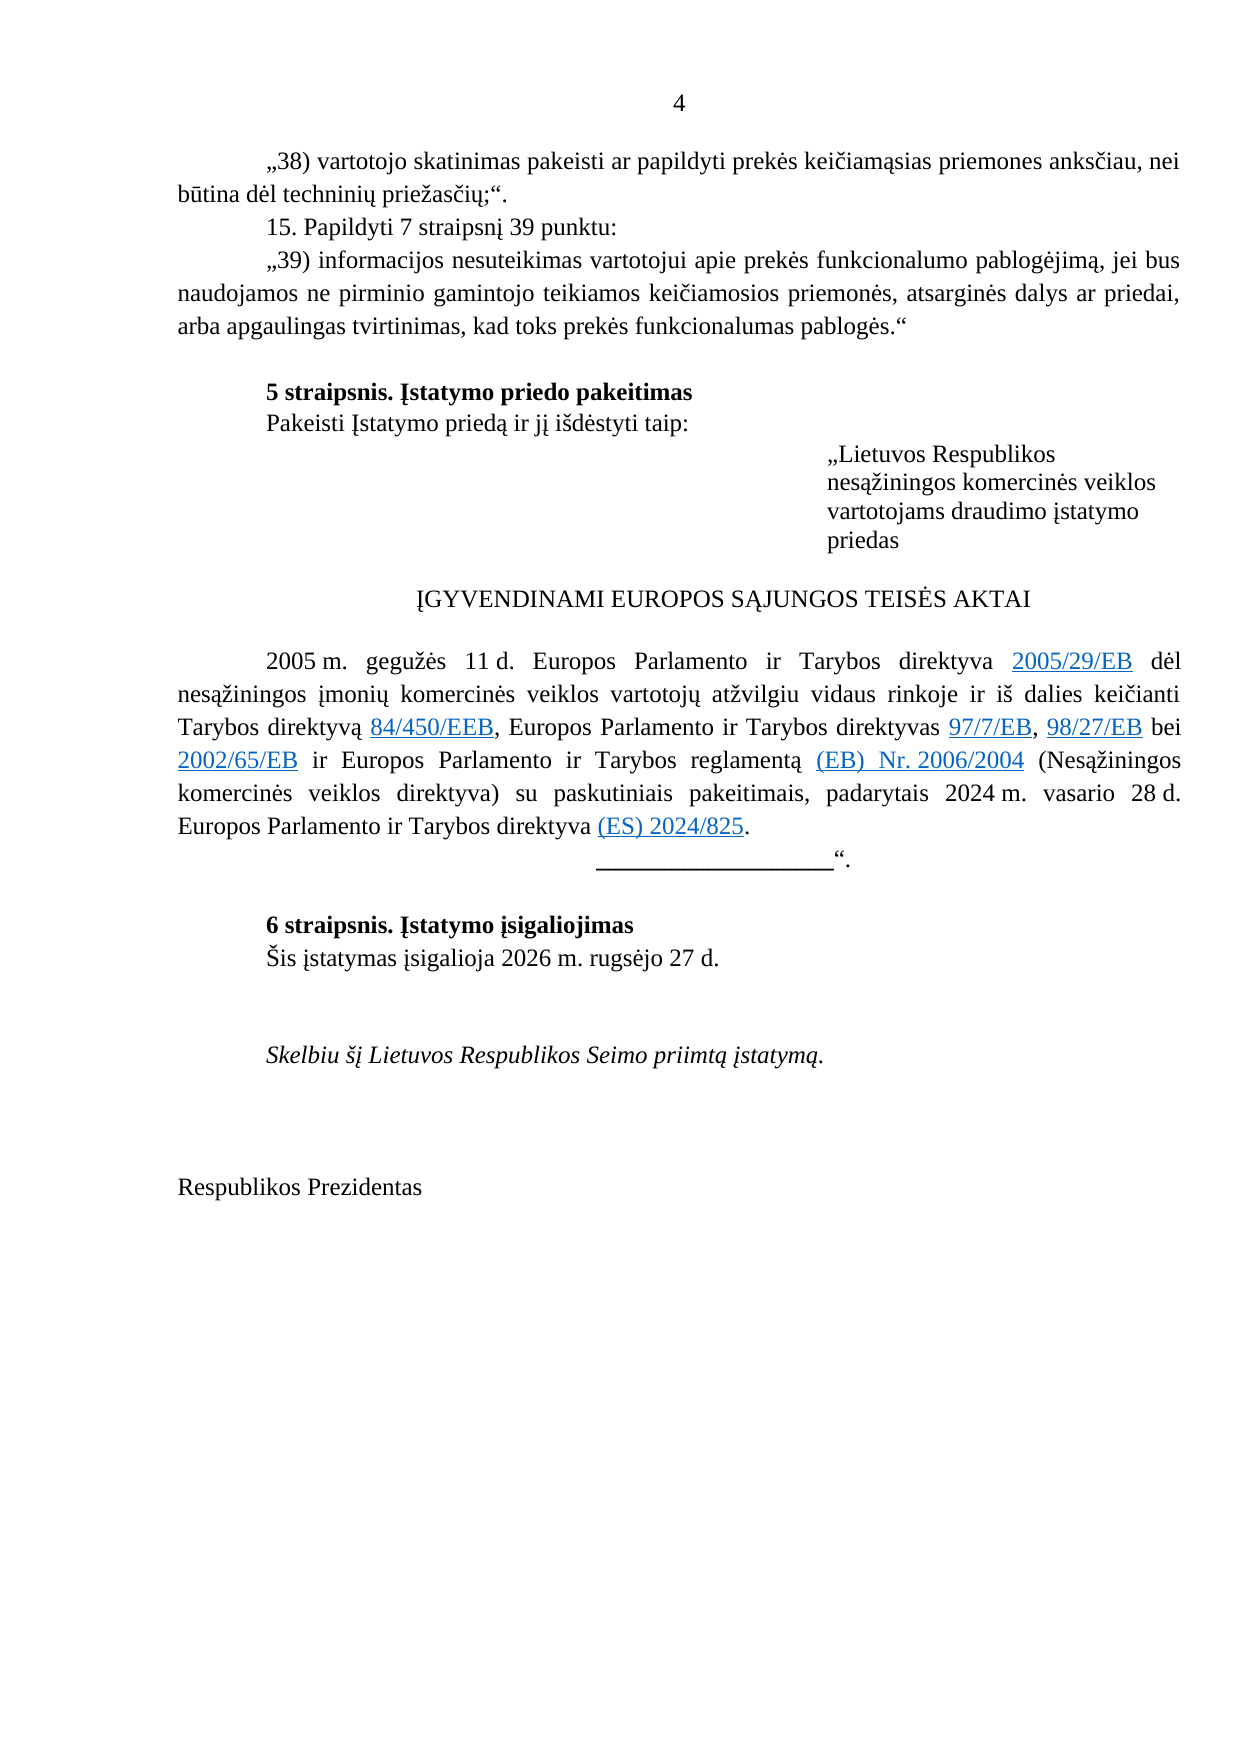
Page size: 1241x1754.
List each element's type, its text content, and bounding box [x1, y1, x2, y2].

text 15. Papildyti 7 straipsnį 39 punktu: [177, 212, 1181, 241]
text 6 straipsnis. Įstatymo įsigaliojimas [177, 910, 1181, 939]
text 5 straipsnis. Įstatymo priedo pakeitimas [177, 377, 1181, 406]
text „38) vartotojo skatinimas pakeisti ar papildyti prekės keičiamąsias priemones anksčiau, nei būtina dėl techninių priežasčių;“. [177, 146, 1181, 208]
text 2005 m. gegužės 11 d. Europos Parlamento ir Tarybos direktyva 2005/29/EB dėl nesąžiningos įmonių komercinės veiklos vartotojų atžvilgiu vidaus rinkoje ir iš dalies keičianti Tarybos direktyvą 84/450/EEB, Europos Parlamento ir Tarybos direktyvas 97/7/EB, 98/27/EB bei 2002/65/EB ir Europos Parlamento ir Tarybos reglamentą (EB) Nr. 2006/2004 (Nesąžiningos komercinės veiklos direktyva) su paskutiniais pakeitimais, padarytais 2024 m. vasario 28 d. Europos Parlamento ir Tarybos direktyva (ES) 2024/825. [177, 646, 1181, 840]
text priedas [827, 525, 1181, 554]
text Skelbiu šį Lietuvos Respublikos Seimo priimtą įstatymą. [177, 1040, 1181, 1068]
text ĮGYVENDINAMI EUROPOS SĄJUNGOS TEISĖS AKTAI [177, 584, 1181, 613]
text Pakeisti Įstatymo priedą ir jį išdėstyti taip: [177, 408, 1181, 437]
text Šis įstatymas įsigalioja 2026 m. rugsėjo 27 d. [177, 943, 1181, 972]
text Respublikos Prezidentas [177, 1172, 1181, 1201]
text „Lietuvos Respublikos nesąžiningos komercinės veiklos vartotojams draudimo įstatymo [827, 439, 1181, 525]
text „39) informacijos nesuteikimas vartotojui apie prekės funkcionalumo pablogėjimą, jei bus naudojamos ne pirminio gamintojo teikiamos keičiamosios priemonės, atsarginės dalys ar priedai, arba apgaulingas tvirtinimas, kad toks prekės funkcionalumas pablogės.“ [177, 245, 1181, 340]
text ___________________“. [177, 844, 1181, 873]
